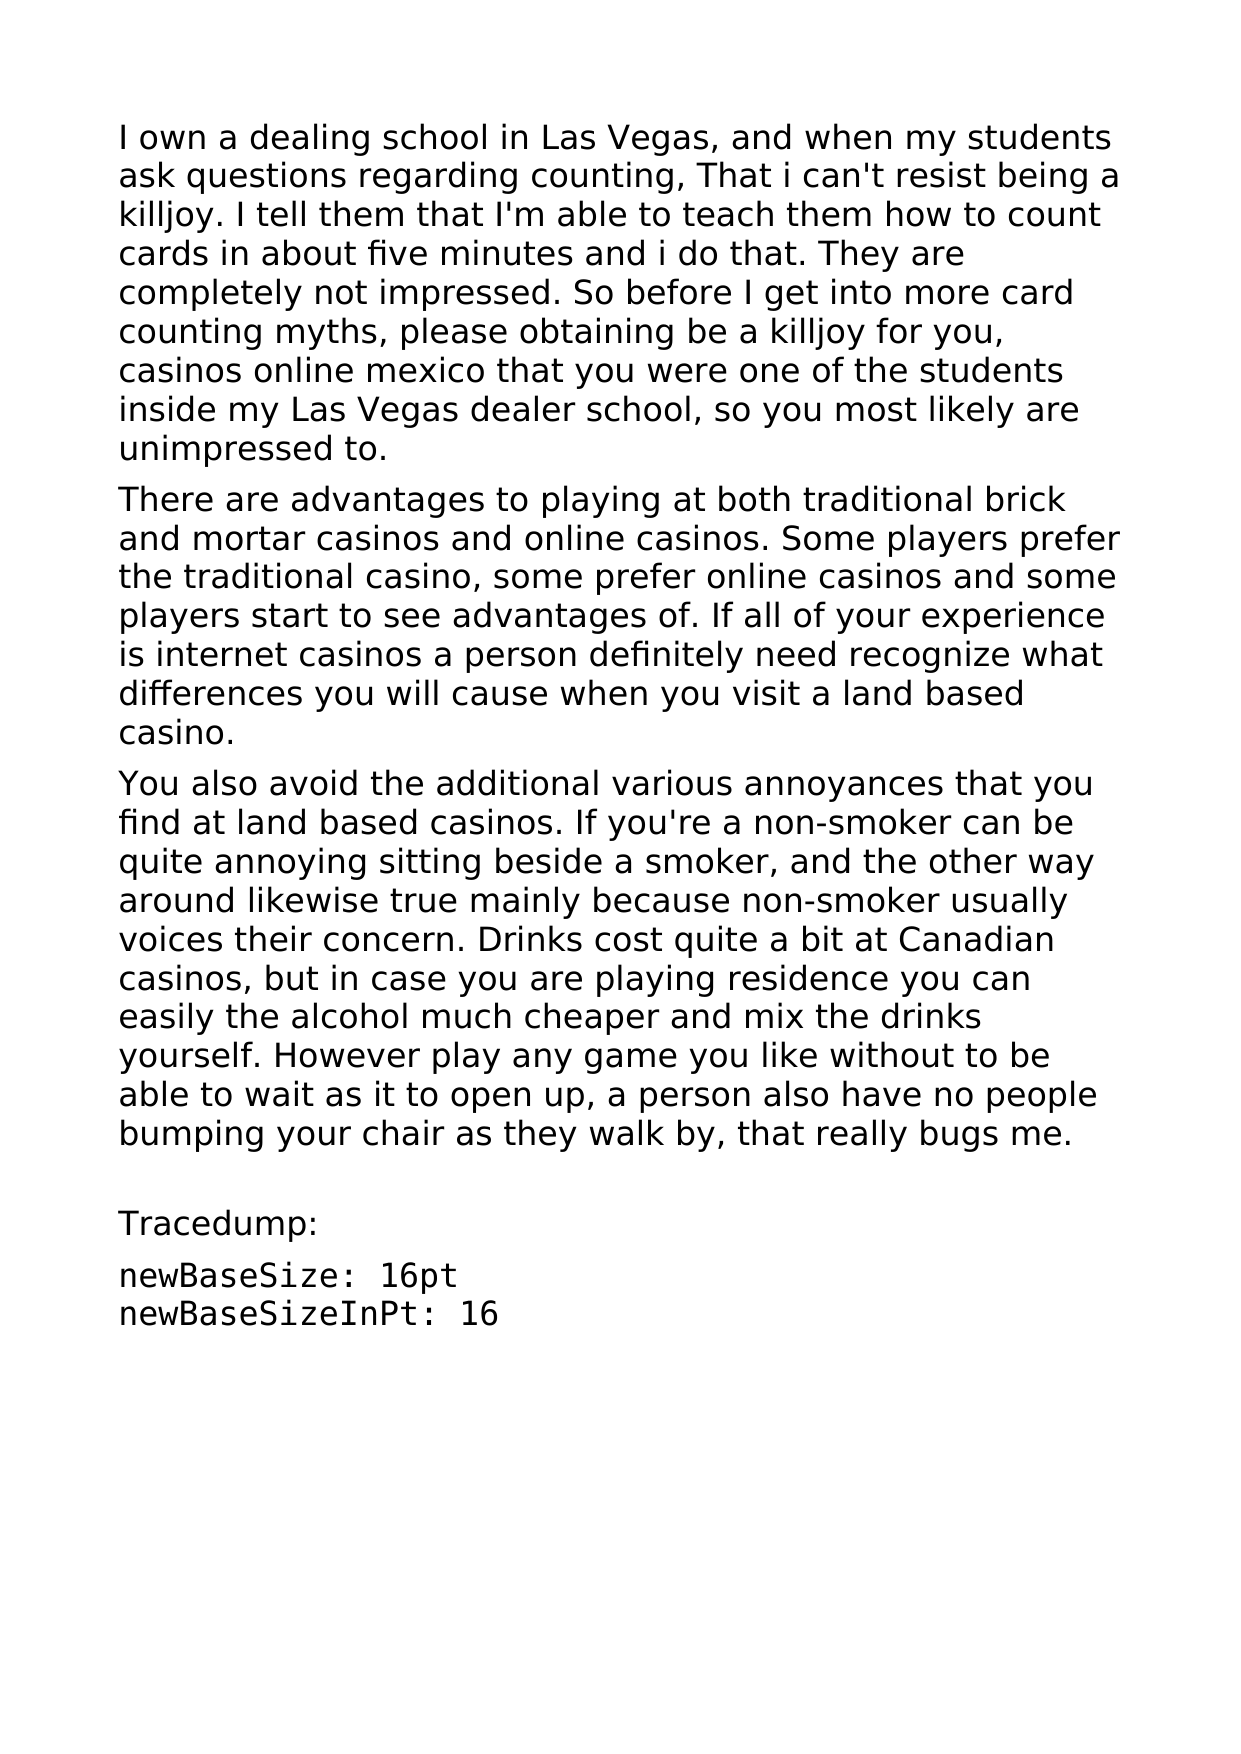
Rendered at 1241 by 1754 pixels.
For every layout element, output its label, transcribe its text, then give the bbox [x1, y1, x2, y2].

text newBaseSize: 16pt newBaseSizeInPt: 16 [118, 1256, 1122, 1334]
text There are advantages to playing at both traditional brick and mortar casinos and online casinos. Some players prefer the traditional casino, some prefer online casinos and some players start to see advantages of. If all of your experience is internet casinos a person definitely need recognize what differences you will cause when you visit a land based casino. [118, 480, 1122, 752]
text You also avoid the additional various annoyances that you find at land based casinos. If you're a non-smoker can be quite annoying sitting beside a smoker, and the other way around likewise true mainly because non-smoker usually voices their concern. Drinks cost quite a bit at Canadian casinos, but in case you are playing residence you can easily the alcohol much cheaper and mix the drinks yourself. However play any game you like without to be able to wait as it to open up, a person also have no people bumping your chair as they walk by, that really bugs me. [118, 765, 1122, 1153]
text Tracedump: [118, 1166, 1122, 1243]
text I own a dealing school in Las Vegas, and when my students ask questions regarding counting, That i can't resist being a killjoy. I tell them that I'm able to teach them how to count cards in about five minutes and i do that. They are completely not impressed. So before I get into more card counting myths, please obtaining be a killjoy for you, casinos online mexico that you were one of the students inside my Las Vegas dealer school, so you most likely are unimpressed to. [118, 118, 1122, 468]
